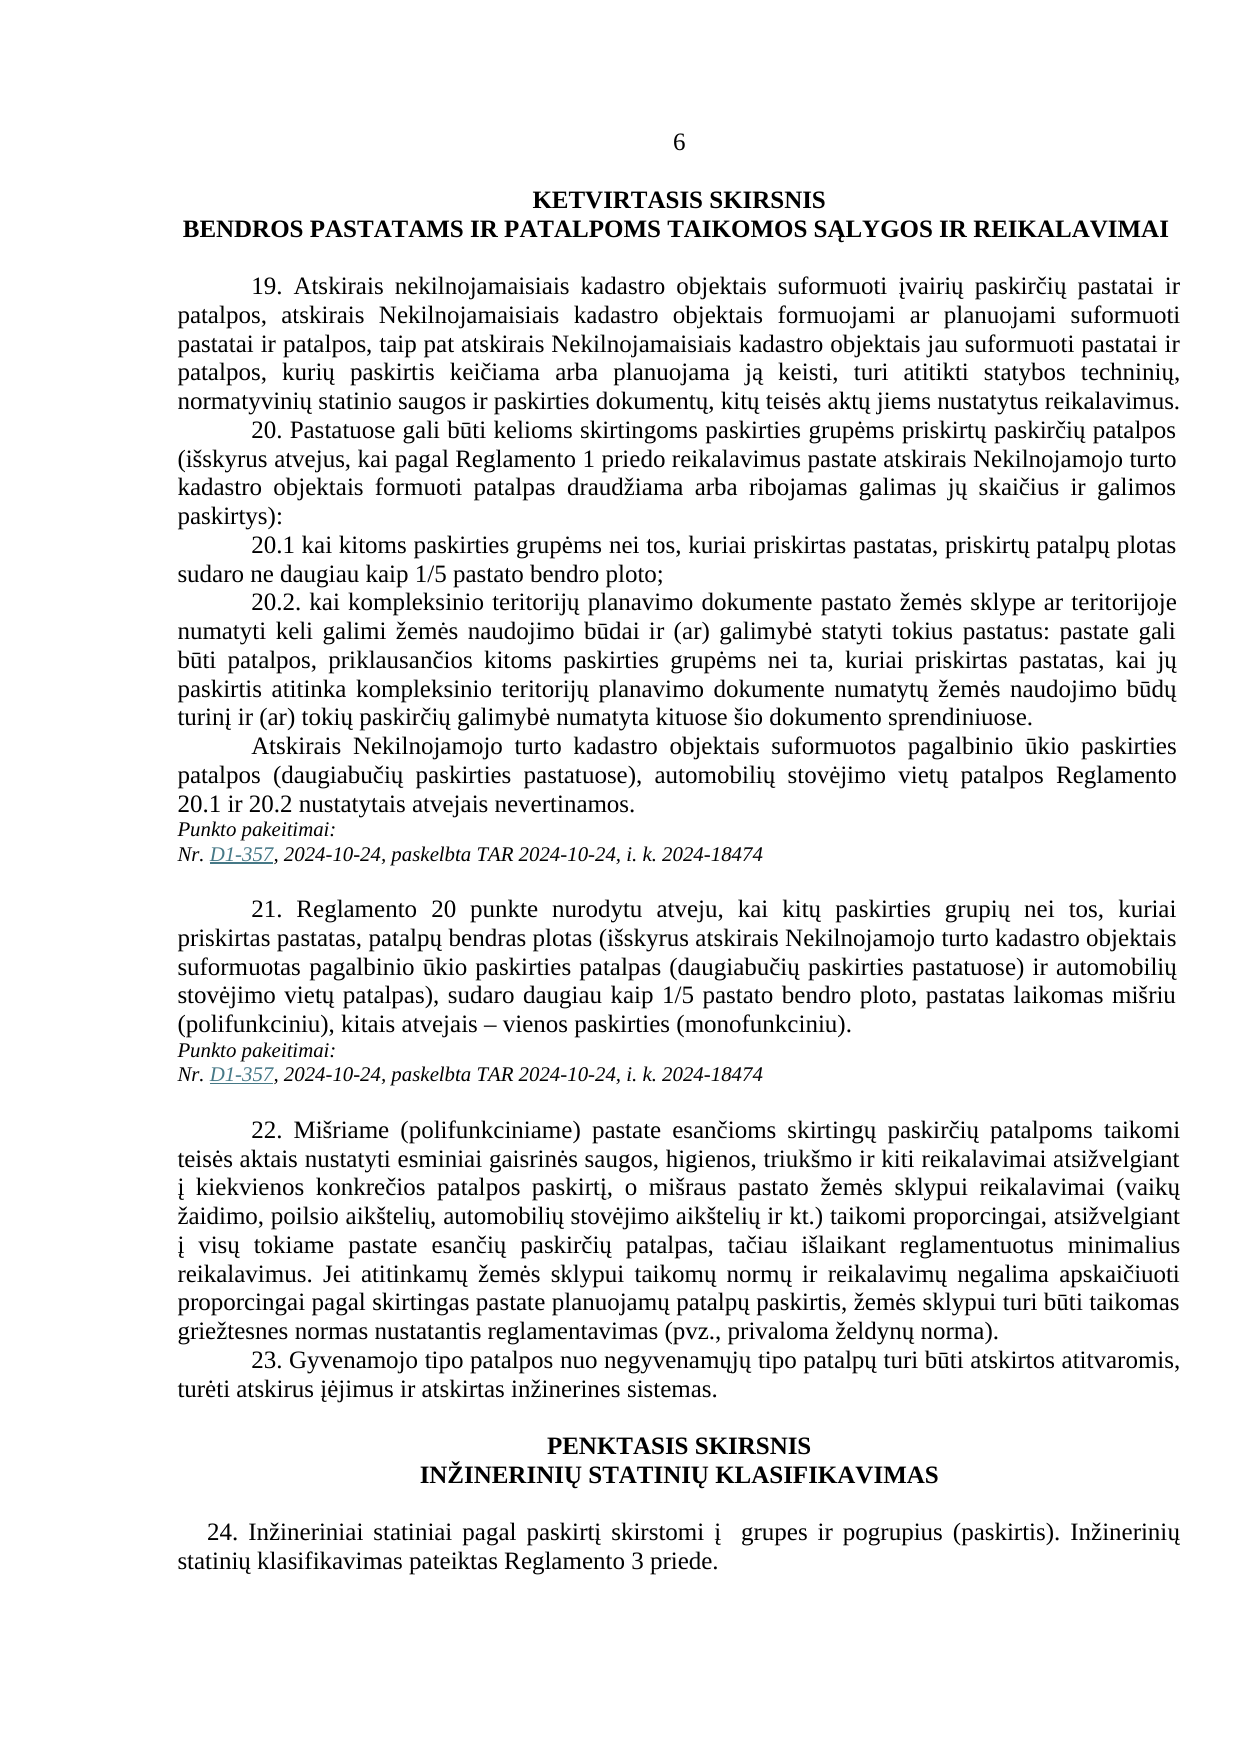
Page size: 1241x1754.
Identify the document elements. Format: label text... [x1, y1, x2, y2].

text 22. Mišriame (polifunkciniame) pastate esančioms skirtingų paskirčių patalpoms taikomi teisės aktais nustatyti esminiai gaisrinės saugos, higienos, triukšmo ir kiti reikalavimai atsižvelgiant į kiekvienos konkrečios patalpos paskirtį, o mišraus pastato žemės sklypui reikalavimai (vaikų žaidimo, poilsio aikštelių, automobilių stovėjimo aikštelių ir kt.) taikomi proporcingai, atsižvelgiant į visų tokiame pastate esančių paskirčių patalpas, tačiau išlaikant reglamentuotus minimalius reikalavimus. Jei atitinkamų žemės sklypui taikomų normų ir reikalavimų negalima apskaičiuoti proporcingai pagal skirtingas pastate planuojamų patalpų paskirtis, žemės sklypui turi būti taikomas griežtesnes normas nustatantis reglamentavimas (pvz., privaloma želdynų norma). [177, 1115, 1181, 1345]
text Nr. D1-357, 2024-10-24, paskelbta TAR 2024-10-24, i. k. 2024-18474 [177, 1062, 1181, 1086]
text 19. Atskirais nekilnojamaisiais kadastro objektais suformuoti įvairių paskirčių pastatai ir patalpos, atskirais Nekilnojamaisiais kadastro objektais formuojami ar planuojami suformuoti pastatai ir patalpos, taip pat atskirais Nekilnojamaisiais kadastro objektais jau suformuoti pastatai ir patalpos, kurių paskirtis keičiama arba planuojama ją keisti, turi atitikti statybos techninių, normatyvinių statinio saugos ir paskirties dokumentų, kitų teisės aktų jiems nustatytus reikalavimus. [177, 271, 1181, 415]
text Nr. D1-357, 2024-10-24, paskelbta TAR 2024-10-24, i. k. 2024-18474 [177, 841, 1181, 866]
text BENDROS PASTATAMS IR PATALPOMS TAIKOMOS SĄLYGOS IR REIKALAVIMAI [177, 214, 1181, 242]
text 20. Pastatuose gali būti kelioms skirtingoms paskirties grupėms priskirtų paskirčių patalpos (išskyrus atvejus, kai pagal Reglamento 1 priedo reikalavimus pastate atskirais Nekilnojamojo turto kadastro objektais formuoti patalpas draudžiama arba ribojamas galimas jų skaičius ir galimos paskirtys): [177, 415, 1178, 530]
text 21. Reglamento 20 punkte nurodytu atveju, kai kitų paskirties grupių nei tos, kuriai priskirtas pastatas, patalpų bendras plotas (išskyrus atskirais Nekilnojamojo turto kadastro objektais suformuotas pagalbinio ūkio paskirties patalpas (daugiabučių paskirties pastatuose) ir automobilių stovėjimo vietų patalpas), sudaro daugiau kaip 1/5 pastato bendro ploto, pastatas laikomas mišriu (polifunkciniu), kitais atvejais – vienos paskirties (monofunkciniu). [177, 894, 1178, 1038]
text 24. Inžineriniai statiniai pagal paskirtį skirstomi į grupes ir pogrupius (paskirtis). Inžinerinių statinių klasifikavimas pateiktas Reglamento 3 priede. [177, 1517, 1181, 1575]
text 20.1 kai kitoms paskirties grupėms nei tos, kuriai priskirtas pastatas, priskirtų patalpų plotas sudaro ne daugiau kaip 1/5 pastato bendro ploto; [177, 530, 1178, 587]
text KETVIRTASIS SKIRSNIS [177, 185, 1181, 214]
text Atskirais Nekilnojamojo turto kadastro objektais suformuotos pagalbinio ūkio paskirties patalpos (daugiabučių paskirties pastatuose), automobilių stovėjimo vietų patalpos Reglamento 20.1 ir 20.2 nustatytais atvejais nevertinamos. [177, 731, 1178, 817]
text 20.2. kai kompleksinio teritorijų planavimo dokumente pastato žemės sklype ar teritorijoje numatyti keli galimi žemės naudojimo būdai ir (ar) galimybė statyti tokius pastatus: pastate gali būti patalpos, priklausančios kitoms paskirties grupėms nei ta, kuriai priskirtas pastatas, kai jų paskirtis atitinka kompleksinio teritorijų planavimo dokumente numatytų žemės naudojimo būdų turinį ir (ar) tokių paskirčių galimybė numatyta kituose šio dokumento sprendiniuose. [177, 587, 1178, 731]
text PENKTASIS SKIRSNIS [177, 1431, 1181, 1460]
text Punkto pakeitimai: [177, 1038, 1181, 1062]
text Punkto pakeitimai: [177, 817, 1181, 841]
text INŽINERINIŲ STATINIŲ KLASIFIKAVIMAS [177, 1460, 1181, 1489]
text 23. Gyvenamojo tipo patalpos nuo negyvenamųjų tipo patalpų turi būti atskirtos atitvaromis, turėti atskirus įėjimus ir atskirtas inžinerines sistemas. [177, 1345, 1181, 1402]
